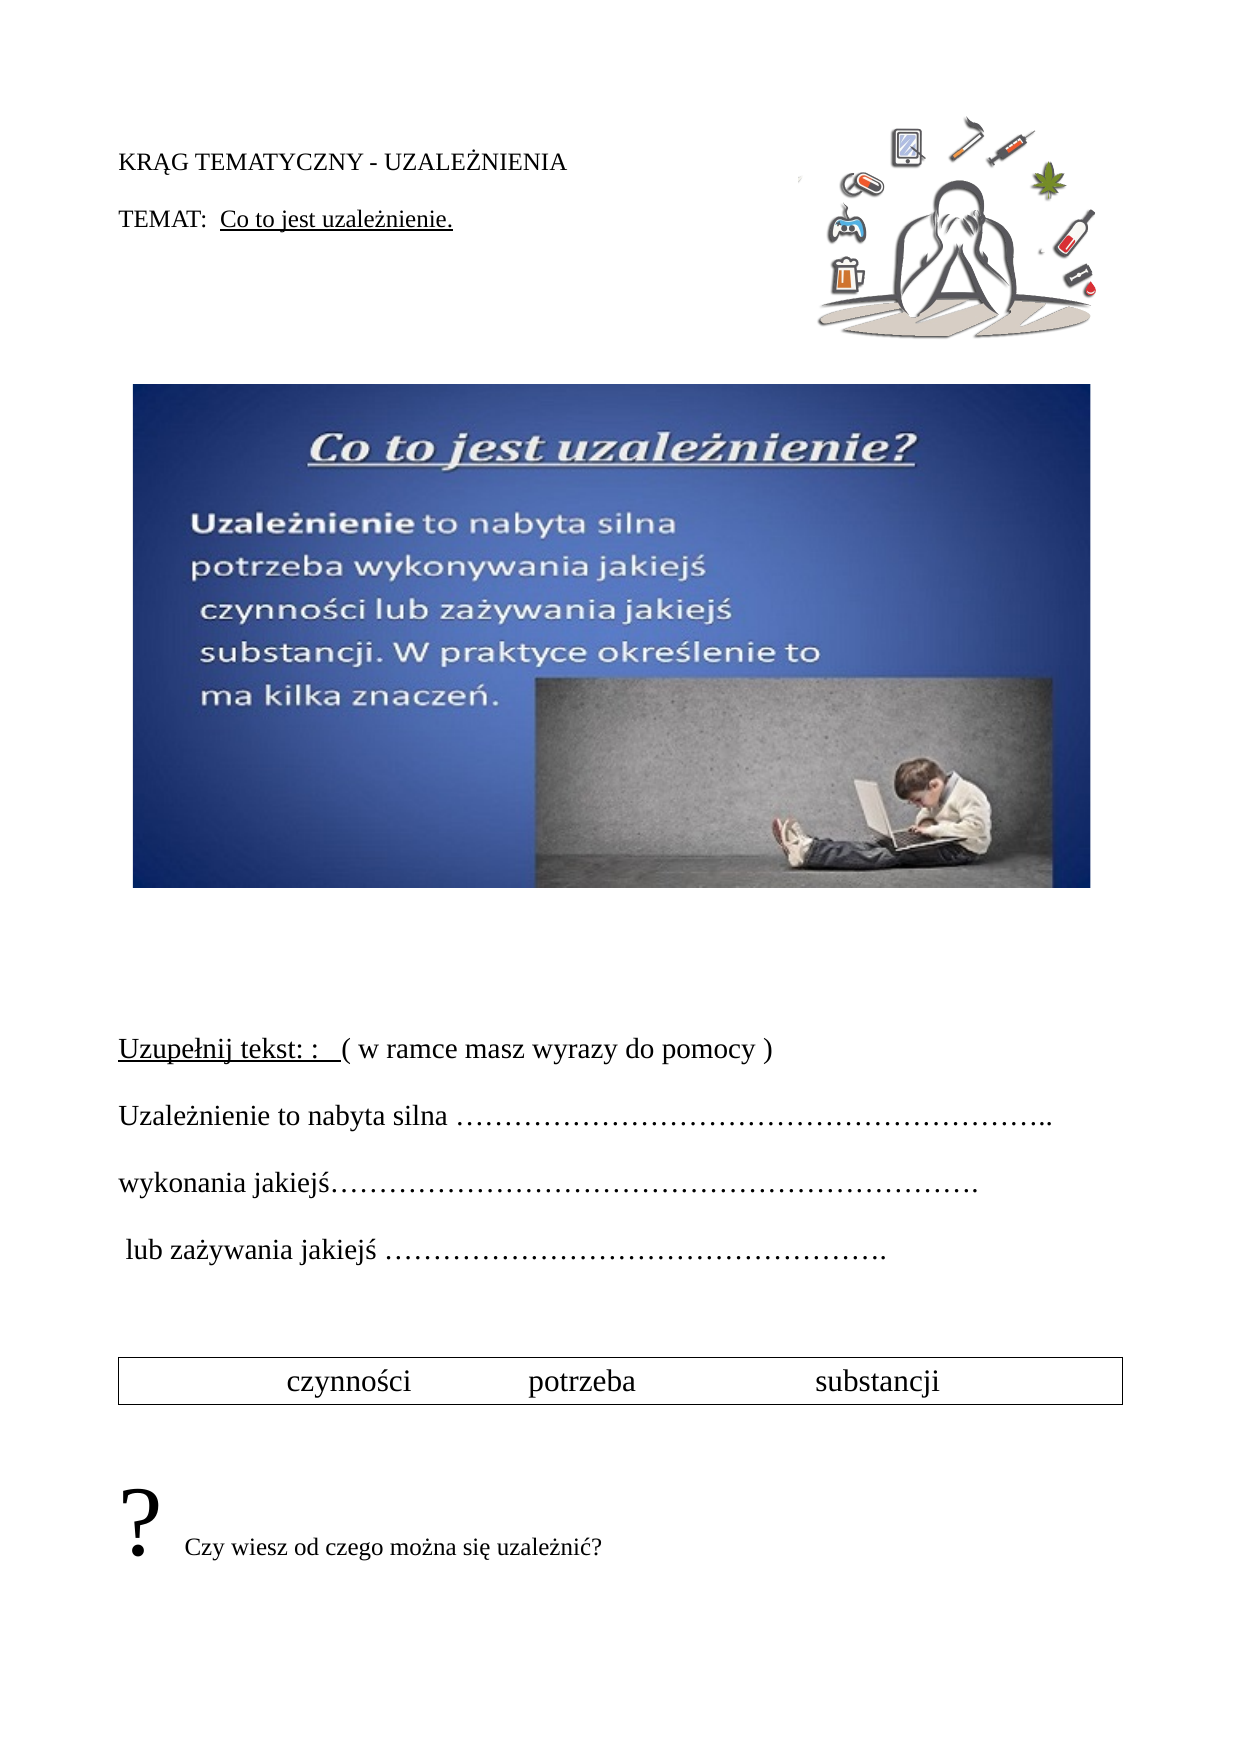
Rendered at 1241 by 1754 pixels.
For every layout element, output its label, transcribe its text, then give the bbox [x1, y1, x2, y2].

text ? Czy wiesz od czego można się uzależnić? [118, 1462, 1122, 1577]
text KRĄG TEMATYCZNY - UZALEŻNIENIA [118, 147, 798, 176]
picture [798, 107, 1119, 348]
picture [132, 384, 1091, 888]
text TEMAT: Co to jest uzależnienie. [118, 204, 798, 233]
text lub zażywania jakiejś ……………………………………………. [118, 1232, 1122, 1266]
text Uzależnienie to nabyta silna …………………………………………………….. wykonania jakiejś…………………………………………………………. [118, 1098, 1122, 1199]
table_header czynności potrzeba substancji [119, 1358, 1122, 1404]
text Uzupełnij tekst: : ( w ramce masz wyrazy do pomocy ) [118, 1031, 1122, 1064]
